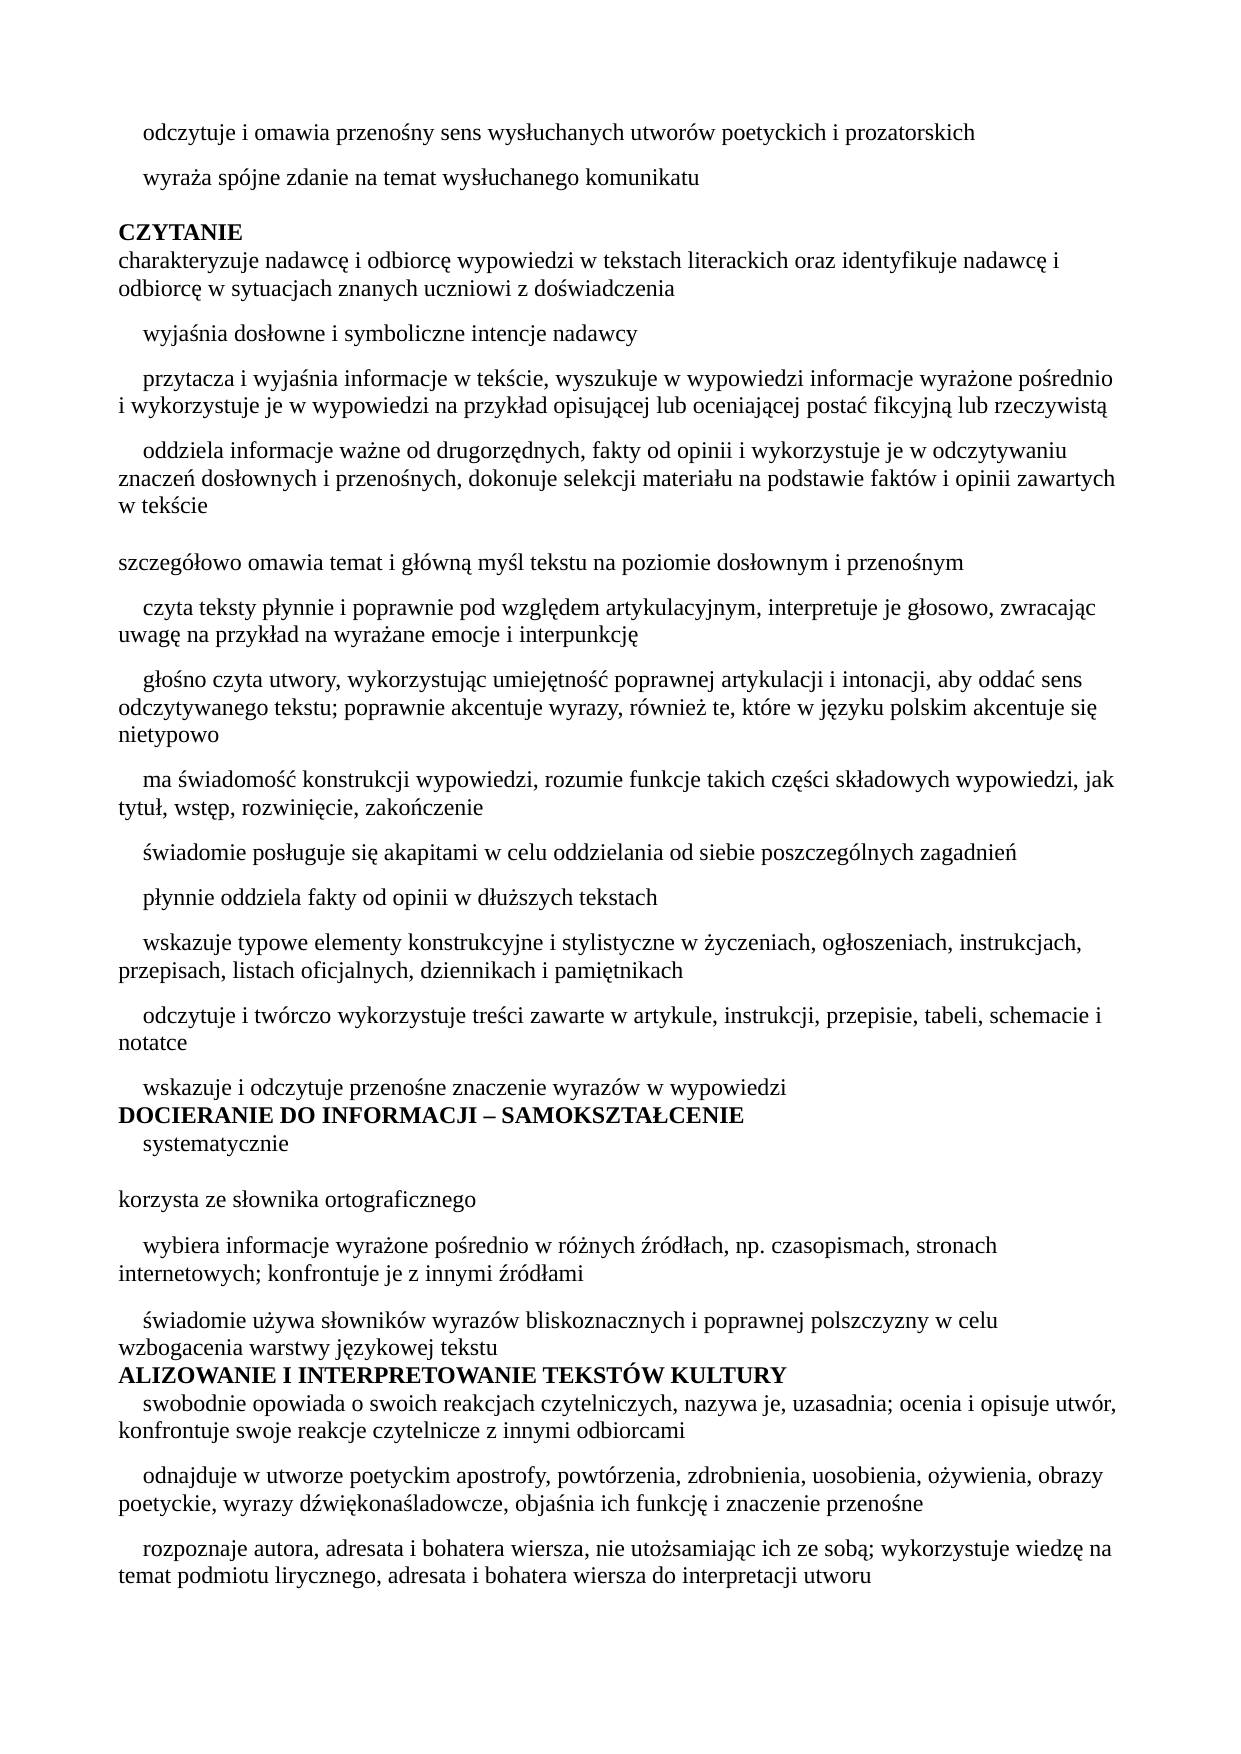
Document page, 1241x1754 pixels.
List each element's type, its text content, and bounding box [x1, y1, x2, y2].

text DOCIERANIE DO INFORMACJI – SAMOKSZTAŁCENIE [118, 1101, 1122, 1128]
text  płynnie oddziela fakty od opinii w dłuższych tekstach [118, 883, 1122, 911]
text  swobodnie opowiada o swoich reakcjach czytelniczych, nazywa je, uzasadnia; ocenia i opisuje utwór, konfrontuje swoje reakcje czytelnicze z innymi odbiorcami [118, 1389, 1122, 1444]
text  wyraża spójne zdanie na temat wysłuchanego komunikatu [118, 163, 1122, 191]
text  świadomie posługuje się akapitami w celu oddzielania od siebie poszczególnych zagadnień [118, 838, 1122, 866]
text ALIZOWANIE I INTERPRETOWANIE TEKSTÓW KULTURY [118, 1361, 1122, 1389]
text  świadomie używa słowników wyrazów bliskoznacznych i poprawnej polszczyzny w celu wzbogacenia warstwy językowej tekstu [118, 1306, 1122, 1361]
text  przytacza i wyjaśnia informacje w tekście, wyszukuje w wypowiedzi informacje wyrażone pośrednio i wykorzystuje je w wypowiedzi na przykład opisującej lub oceniającej postać fikcyjną lub rzeczywistą [118, 363, 1122, 419]
text  wybiera informacje wyrażone pośrednio w różnych źródłach, np. czasopismach, stronach internetowych; konfrontuje je z innymi źródłami [118, 1232, 1122, 1287]
text  wyjaśnia dosłowne i symboliczne intencje nadawcy [118, 318, 1122, 346]
text CZYTANIE [118, 218, 1122, 246]
text  oddziela informacje ważne od drugorzędnych, fakty od opinii i wykorzystuje je w odczytywaniu znaczeń dosłownych i przenośnych, dokonuje selekcji materiału na podstawie faktów i opinii zawartych w tekście [118, 436, 1122, 519]
text  czyta teksty płynnie i poprawnie pod względem artykulacyjnym, interpretuje je głosowo, zwracając uwagę na przykład na wyrażane emocje i interpunkcję [118, 593, 1122, 648]
text  wskazuje typowe elementy konstrukcyjne i stylistyczne w życzeniach, ogłoszeniach, instrukcjach, przepisach, listach oficjalnych, dziennikach i pamiętnikach [118, 928, 1122, 983]
text  ma świadomość konstrukcji wypowiedzi, rozumie funkcje takich części składowych wypowiedzi, jak tytuł, wstęp, rozwinięcie, zakończenie [118, 766, 1122, 821]
text  odnajduje w utworze poetyckim apostrofy, powtórzenia, zdrobnienia, uosobienia, ożywienia, obrazy poetyckie, wyrazy dźwiękonaśladowcze, objaśnia ich funkcję i znaczenie przenośne [118, 1461, 1122, 1516]
text  systematycznie [118, 1128, 1122, 1156]
text  wskazuje i odczytuje przenośne znaczenie wyrazów w wypowiedzi [118, 1073, 1122, 1101]
text  rozpoznaje autora, adresata i bohatera wiersza, nie utożsamiając ich ze sobą; wykorzystuje wiedzę na temat podmiotu lirycznego, adresata i bohatera wiersza do interpretacji utworu [118, 1534, 1122, 1589]
text szczegółowo omawia temat i główną myśl tekstu na poziomie dosłownym i przenośnym [118, 548, 1122, 575]
text korzysta ze słownika ortograficznego [118, 1185, 1122, 1212]
text  odczytuje i twórczo wykorzystuje treści zawarte w artykule, instrukcji, przepisie, tabeli, schemacie i notatce [118, 1001, 1122, 1056]
text  odczytuje i omawia przenośny sens wysłuchanych utworów poetyckich i prozatorskich [118, 118, 1122, 146]
text  głośno czyta utwory, wykorzystując umiejętność poprawnej artykulacji i intonacji, aby oddać sens odczytywanego tekstu; poprawnie akcentuje wyrazy, również te, które w języku polskim akcentuje się nietypowo [118, 665, 1122, 748]
text charakteryzuje nadawcę i odbiorcę wypowiedzi w tekstach literackich oraz identyfikuje nadawcę i odbiorcę w sytuacjach znanych uczniowi z doświadczenia [118, 246, 1122, 301]
